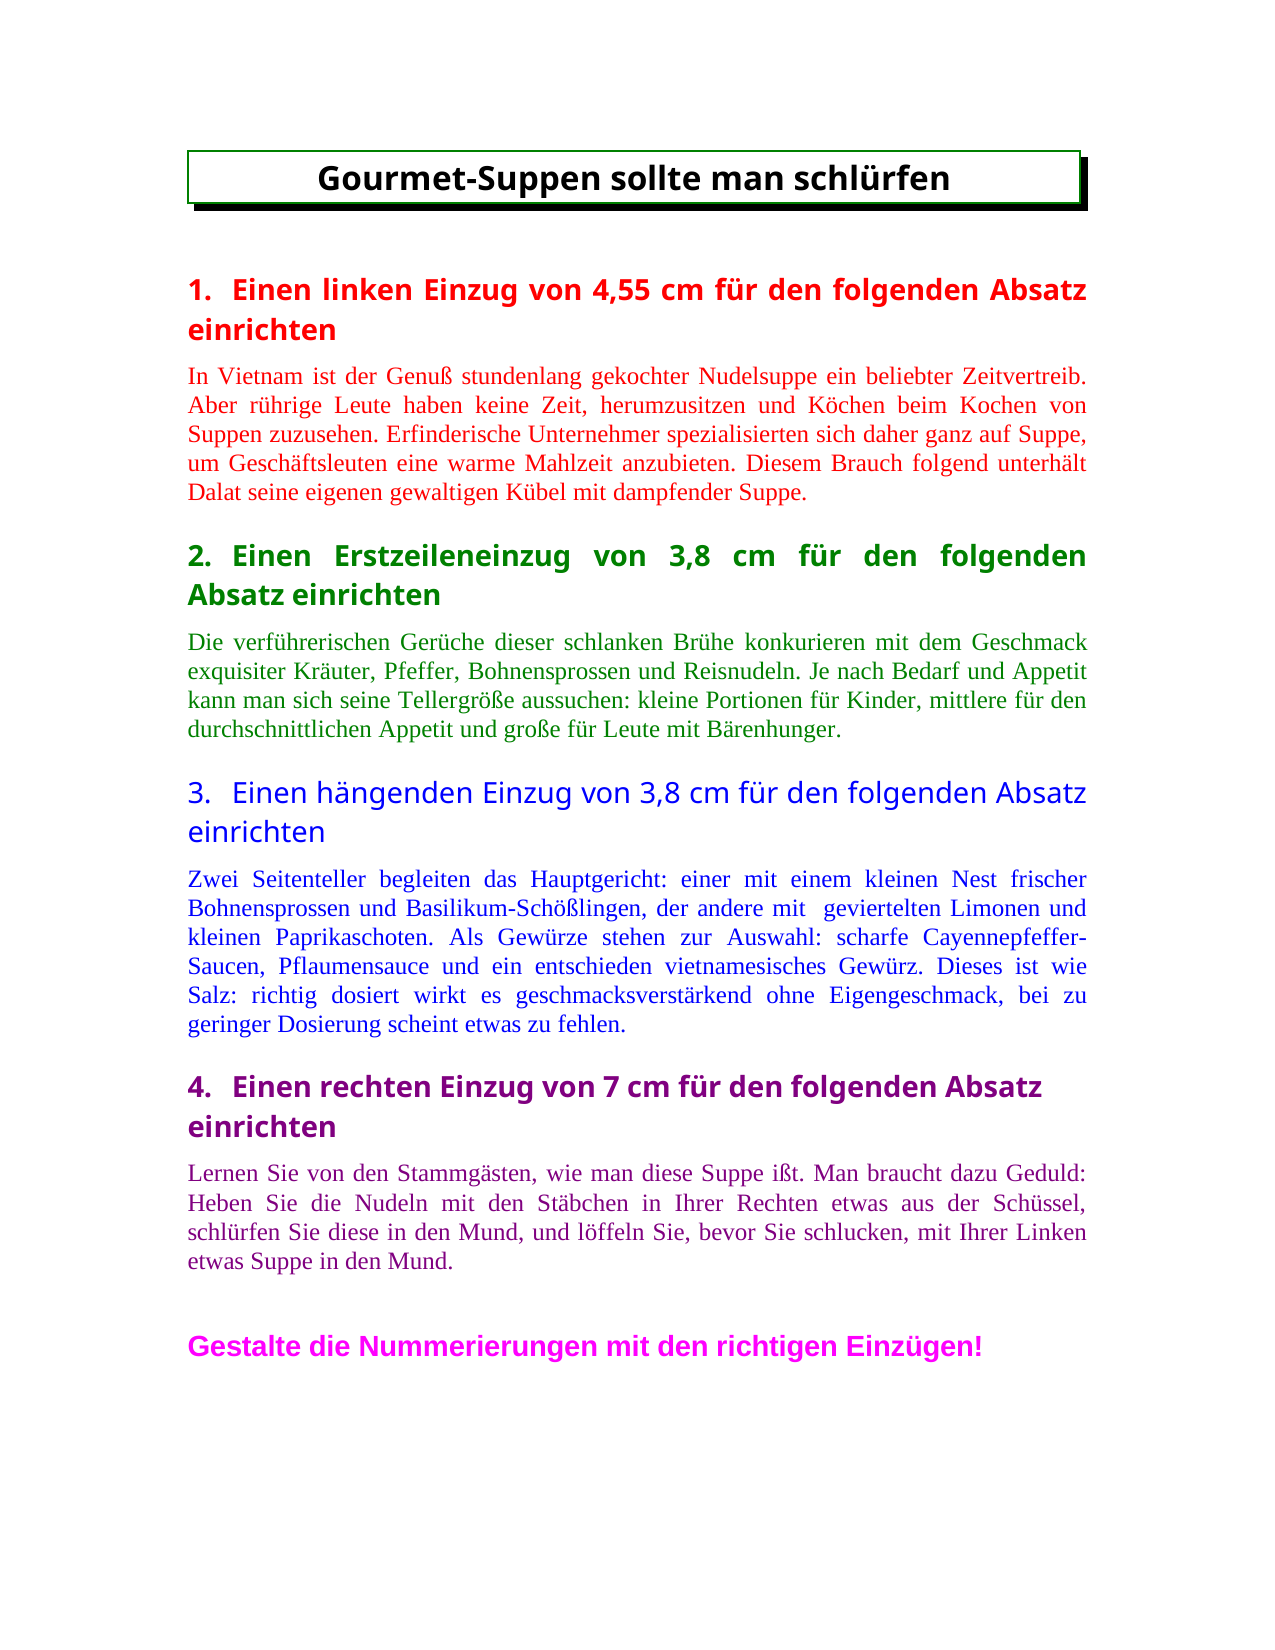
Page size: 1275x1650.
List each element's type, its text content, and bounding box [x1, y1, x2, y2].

text In Vietnam ist der Genuß stundenlang gekochter Nudelsuppe ein beliebter Zeitvertreib. Aber rührige Leute haben keine Zeit, herumzusitzen und Köchen beim Kochen von Suppen zuzusehen. Erfinderische Unternehmer spezialisierten sich daher ganz auf Suppe, um Geschäftsleuten eine warme Mahlzeit anzubieten. Diesem Brauch folgend unterhält Dalat seine eigenen gewaltigen Kübel mit dampfender Suppe. [187, 361, 1088, 506]
text 3. Einen hängenden Einzug von 3,8 cm für den folgenden Absatz einrichten [187, 772, 1088, 851]
text 4. Einen rechten Einzug von 7 cm für den folgenden Absatz einrichten [187, 1067, 1088, 1146]
text Gestalte die Nummerierungen mit den richtigen Einzügen! [187, 1329, 1088, 1362]
text 2. Einen Erstzeileneinzug von 3,8 cm für den folgenden Absatz einrichten [187, 535, 1088, 614]
text Lernen Sie von den Stammgästen, wie man diese Suppe ißt. Man braucht dazu Geduld: Heben Sie die Nudeln mit den Stäbchen in Ihrer Rechten etwas aus der Schüssel, schlürfen Sie diese in den Mund, und löffeln Sie, bevor Sie schlucken, mit Ihrer Linken etwas Suppe in den Mund. [187, 1158, 1088, 1274]
text 1. Einen linken Einzug von 4,55 cm für den folgenden Absatz einrichten [187, 269, 1088, 348]
text Gourmet-Suppen sollte man schlürfen [189, 152, 1079, 202]
text Die verführerischen Gerüche dieser schlanken Brühe konkurieren mit dem Geschmack exquisiter Kräuter, Pfeffer, Bohnensprossen und Reisnudeln. Je nach Bedarf und Appetit kann man sich seine Tellergröße aussuchen: kleine Portionen für Kinder, mittlere für den durchschnittlichen Appetit und große für Leute mit Bärenhunger. [187, 627, 1088, 743]
text Zwei Seitenteller begleiten das Hauptgericht: einer mit einem kleinen Nest frischer Bohnensprossen und Basilikum-Schößlingen, der andere mit geviertelten Limonen und kleinen Paprikaschoten. Als Gewürze stehen zur Auswahl: scharfe Cayennepfeffer-Saucen, Pflaumensauce und ein entschieden vietnamesisches Gewürz. Dieses ist wie Salz: richtig dosiert wirkt es geschmacksverstärkend ohne Eigengeschmack, bei zu geringer Dosierung scheint etwas zu fehlen. [187, 863, 1088, 1038]
